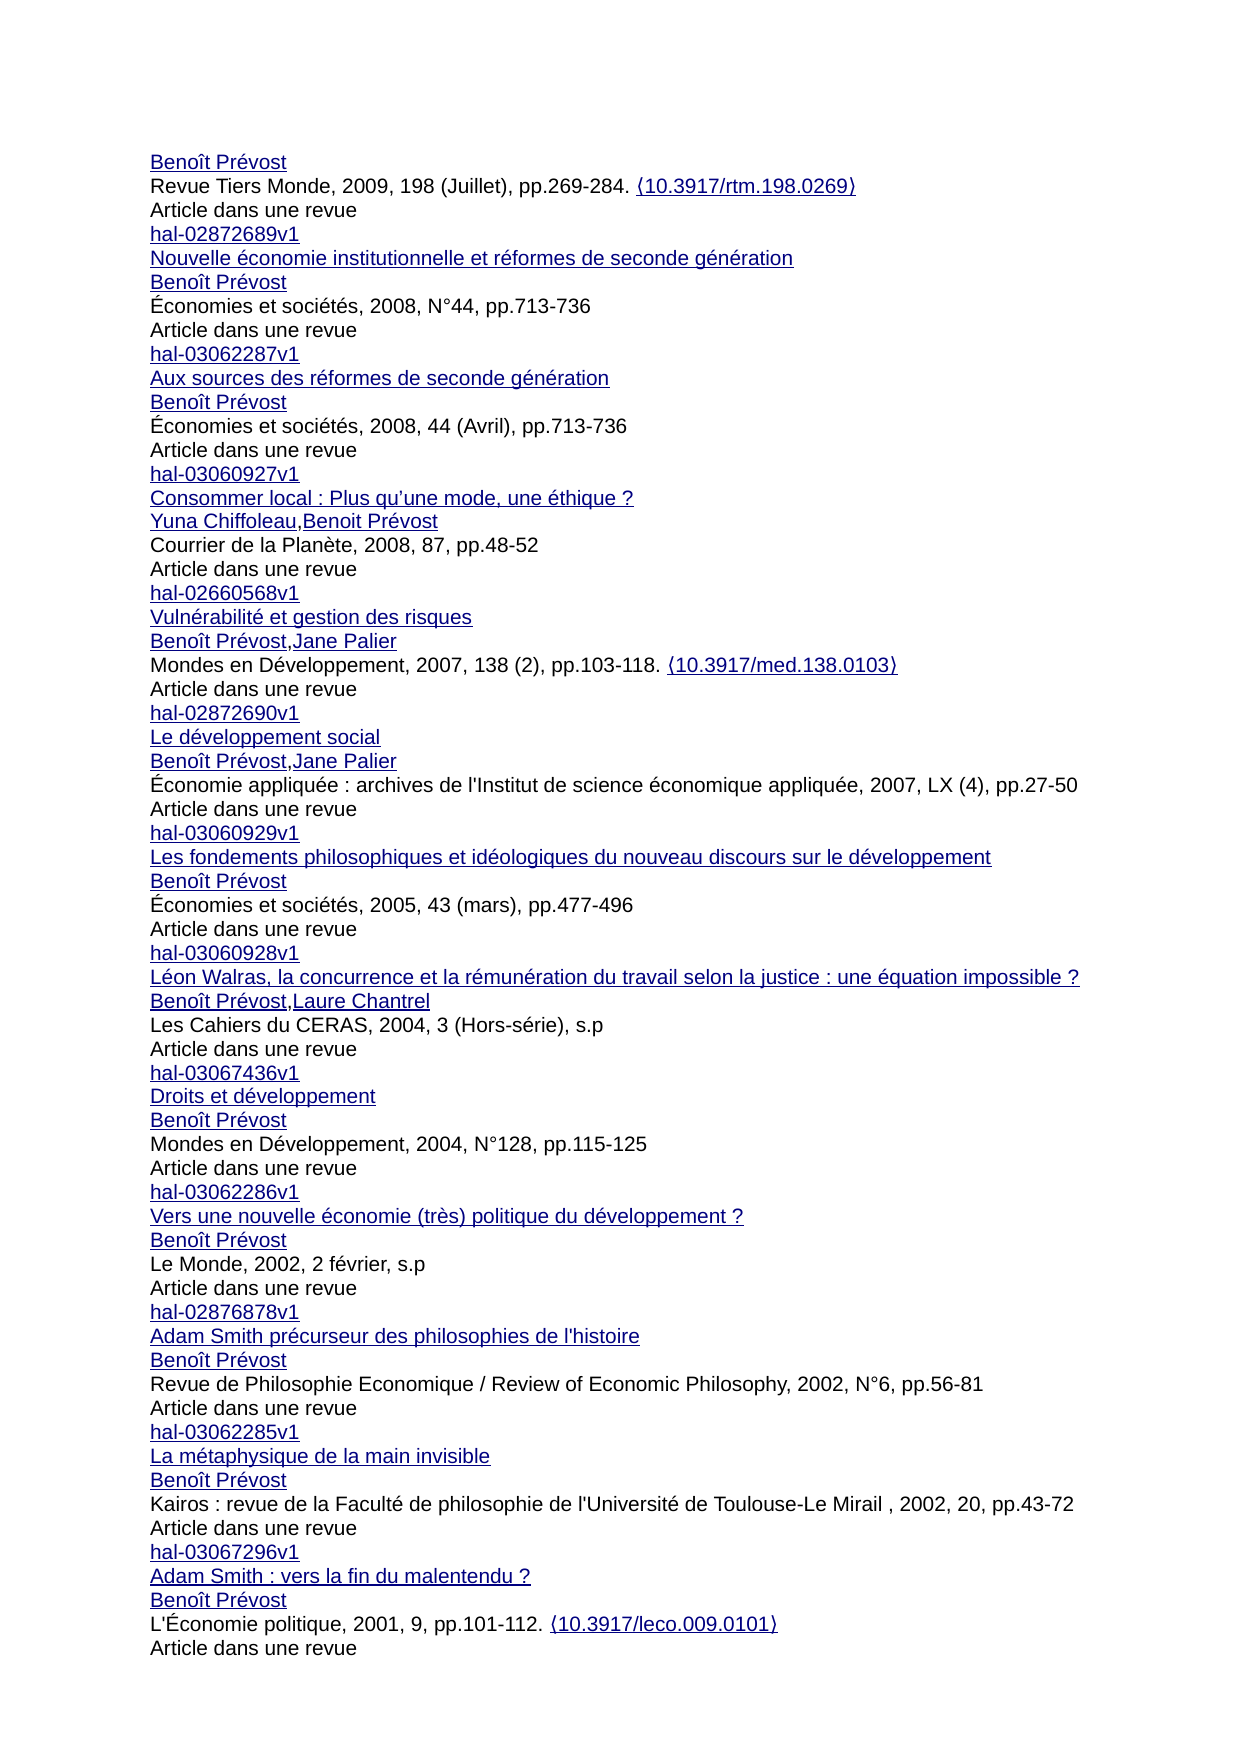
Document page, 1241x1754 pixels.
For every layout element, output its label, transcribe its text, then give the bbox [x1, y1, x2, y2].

table_cell Vulnérabilité et gestion des risques Benoît Prévost,Jane Palier Mondes en Développement, 2007, 138 (2), pp.103-118. ⟨10.3917/med.138.0103⟩ Article dans une revue hal-02872690v1 [150, 605, 1090, 725]
table_cell Benoît Prévost Revue Tiers Monde, 2009, 198 (Juillet), pp.269-284. ⟨10.3917/rtm.198.0269⟩ Article dans une revue hal-02872689v1 [150, 150, 1090, 246]
table_cell Le développement social Benoît Prévost,Jane Palier Économie appliquée : archives de l'Institut de science économique appliquée, 2007, LX (4), pp.27-50 Article dans une revue hal-03060929v1 [150, 725, 1090, 845]
table_cell Nouvelle économie institutionnelle et réformes de seconde génération Benoît Prévost Économies et sociétés, 2008, N°44, pp.713-736 Article dans une revue hal-03062287v1 [150, 246, 1090, 366]
table_cell Les fondements philosophiques et idéologiques du nouveau discours sur le développement Benoît Prévost Économies et sociétés, 2005, 43 (mars), pp.477-496 Article dans une revue hal-03060928v1 [150, 845, 1090, 964]
table_cell Adam Smith précurseur des philosophies de l'histoire Benoît Prévost Revue de Philosophie Economique / Review of Economic Philosophy, 2002, N°6, pp.56-81 Article dans une revue hal-03062285v1 [150, 1324, 1090, 1444]
table_cell Léon Walras, la concurrence et la rémunération du travail selon la justice : une équation impossible ? Benoît Prévost,Laure Chantrel Les Cahiers du CERAS, 2004, 3 (Hors-série), s.p Article dans une revue hal-03067436v1 [150, 965, 1090, 1084]
table_cell Droits et développement Benoît Prévost Mondes en Développement, 2004, N°128, pp.115-125 Article dans une revue hal-03062286v1 [150, 1084, 1090, 1204]
table_cell Aux sources des réformes de seconde génération Benoît Prévost Économies et sociétés, 2008, 44 (Avril), pp.713-736 Article dans une revue hal-03060927v1 [150, 366, 1090, 485]
table_cell Consommer local : Plus qu’une mode, une éthique ? Yuna Chiffoleau,Benoit Prévost Courrier de la Planète, 2008, 87, pp.48-52 Article dans une revue hal-02660568v1 [150, 485, 1090, 605]
table_cell La métaphysique de la main invisible Benoît Prévost Kairos : revue de la Faculté de philosophie de l'Université de Toulouse-Le Mirail , 2002, 20, pp.43-72 Article dans une revue hal-03067296v1 [150, 1444, 1090, 1563]
table_cell Adam Smith : vers la fin du malentendu ? Benoît Prévost L'Économie politique, 2001, 9, pp.101-112. ⟨10.3917/leco.009.0101⟩ Article dans une revue [150, 1564, 1090, 1659]
table_cell Vers une nouvelle économie (très) politique du développement ? Benoît Prévost Le Monde, 2002, 2 février, s.p Article dans une revue hal-02876878v1 [150, 1204, 1090, 1324]
